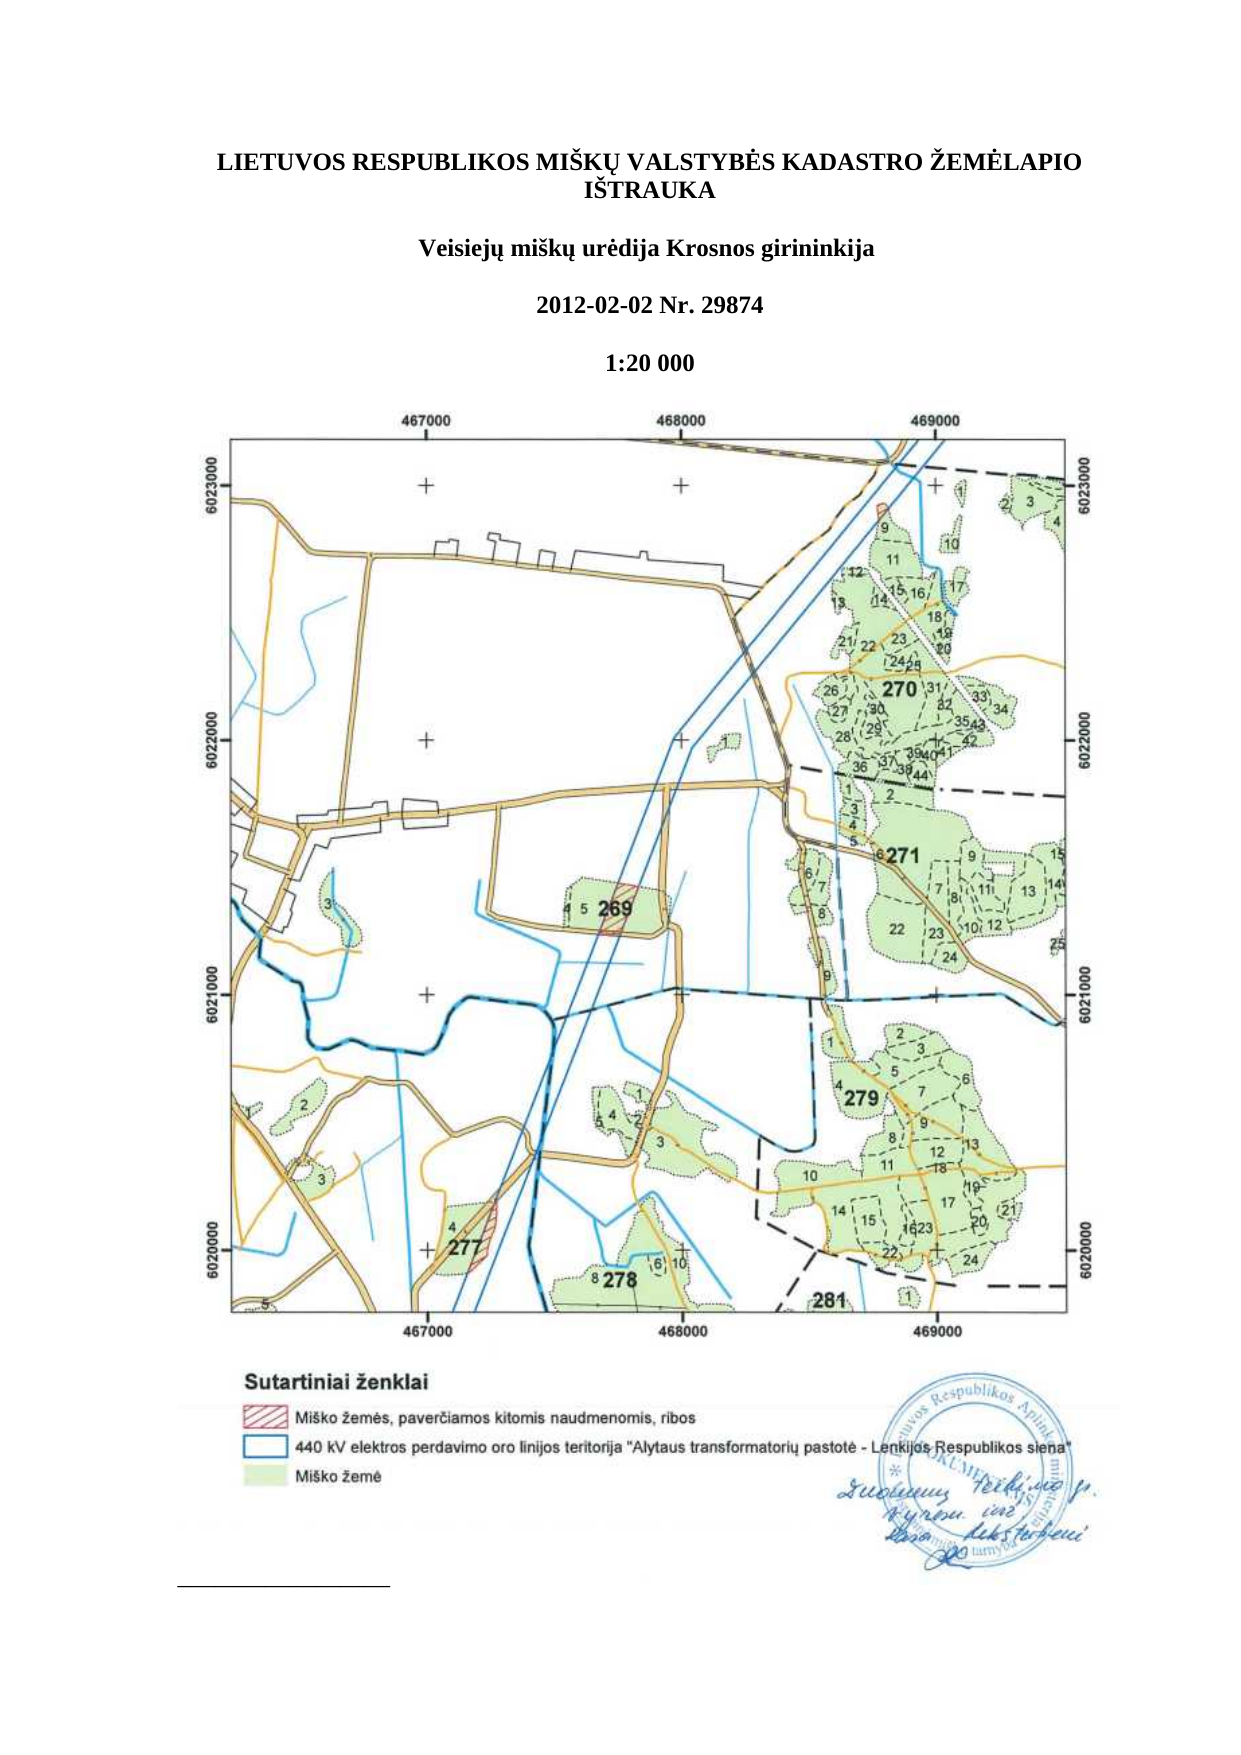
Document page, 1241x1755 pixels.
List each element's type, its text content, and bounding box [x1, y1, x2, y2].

text 1:20 000 [177, 348, 1122, 377]
text LIETUVOS RESPUBLIKOS MIŠKŲ VALSTYBĖS KADASTRO ŽEMĖLAPIO IŠTRAUKA [177, 147, 1122, 204]
text 2012-02-02 Nr. 29874 [177, 291, 1122, 319]
text _________________ [177, 377, 1122, 1590]
text Veisiejų miškų urėdija Krosnos girininkija [177, 233, 1122, 262]
